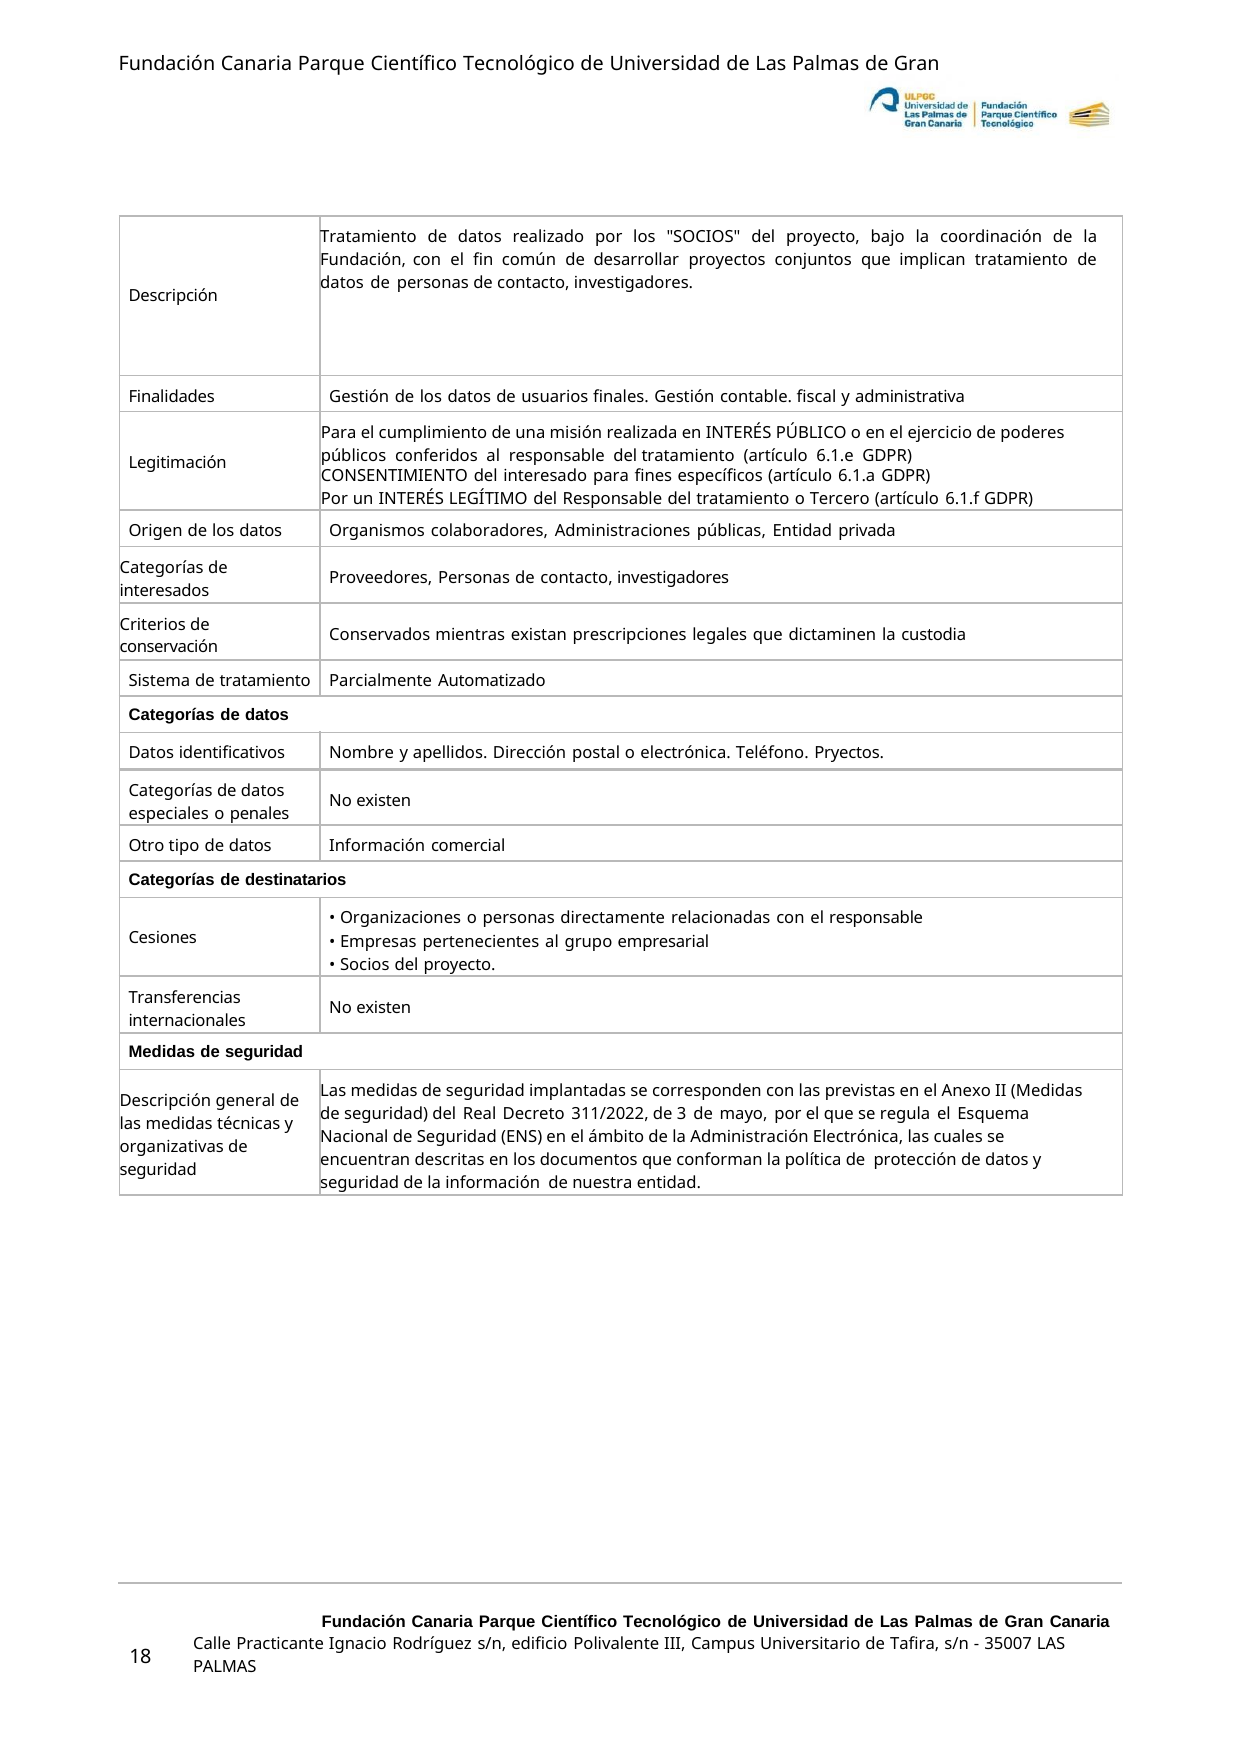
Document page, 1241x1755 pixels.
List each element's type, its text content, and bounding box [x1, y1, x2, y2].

table_cell Origen de los datos [120, 511, 319, 546]
table_cell No existen [321, 977, 1122, 1032]
table_cell Para el cumplimiento de una misión realizada en INTERÉS PÚBLICO o en el ejercicio de poderes públicos conferidos al responsable del tratamiento (artículo 6.1.e GDPR) CONSENTIMIENTO del interesado para fines específicos (artículo 6.1.a GDPR) Por un INTERÉS LEGÍTIMO del Responsable del tratamiento o Tercero (artículo 6.1.f GDPR) [321, 412, 1122, 509]
table_cell Datos identificativos [120, 733, 319, 767]
table_header Descripción [120, 217, 319, 375]
table_cell No existen [321, 771, 1122, 824]
table_cell Otro tipo de datos [120, 826, 319, 860]
table_cell Conservados mientras existan prescripciones legales que dictaminen la custodia [321, 604, 1122, 659]
table_cell Categorías de datos especiales o penales [120, 771, 319, 824]
table_cell Parcialmente Automatizado [321, 661, 1122, 695]
table_cell Organizaciones o personas directamente relacionadas con el responsable Empresas pertenecientes al grupo empresarial Socios del proyecto. [321, 898, 1122, 975]
table_cell Finalidades [120, 376, 319, 411]
table_cell Cesiones [120, 898, 319, 975]
table_cell Organismos colaboradores, Administraciones públicas, Entidad privada [321, 511, 1122, 546]
table_header Tratamiento de datos realizado por los "SOCIOS" del proyecto, bajo la coordinación de la Fundación, con el fin común de desarrollar proyectos conjuntos que implican tratamiento de datos de personas de contacto, investigadores. [321, 217, 1122, 375]
table_cell Legitimación [120, 412, 319, 509]
table_cell Categorías de destinatarios [120, 862, 1122, 897]
table_cell Las medidas de seguridad implantadas se corresponden con las previstas en el Anexo II (Medidas de seguridad) del Real Decreto 311/2022, de 3 de mayo, por el que se regula el Esquema Nacional de Seguridad (ENS) en el ámbito de la Administración Electrónica, las cuales se encuentran descritas en los documentos que conforman la política de protección de datos y seguridad de la información de nuestra entidad. [321, 1070, 1122, 1194]
table_cell Información comercial [321, 826, 1122, 860]
table_cell Categorías de interesados [120, 547, 319, 602]
table_cell Transferencias internacionales [120, 977, 319, 1032]
table_cell Criterios de conservación [120, 604, 319, 659]
table_cell Sistema de tratamiento [120, 661, 319, 695]
table_cell Categorías de datos [120, 697, 1122, 731]
table_cell Nombre y apellidos. Dirección postal o electrónica. Teléfono. Pryectos. [321, 733, 1122, 767]
table_cell Medidas de seguridad [120, 1034, 1122, 1069]
table_cell Gestión de los datos de usuarios finales. Gestión contable. fiscal y administrativa [321, 376, 1122, 411]
table_cell Proveedores, Personas de contacto, investigadores [321, 547, 1122, 602]
table_cell Descripción general de las medidas técnicas y organizativas de seguridad [120, 1070, 319, 1194]
